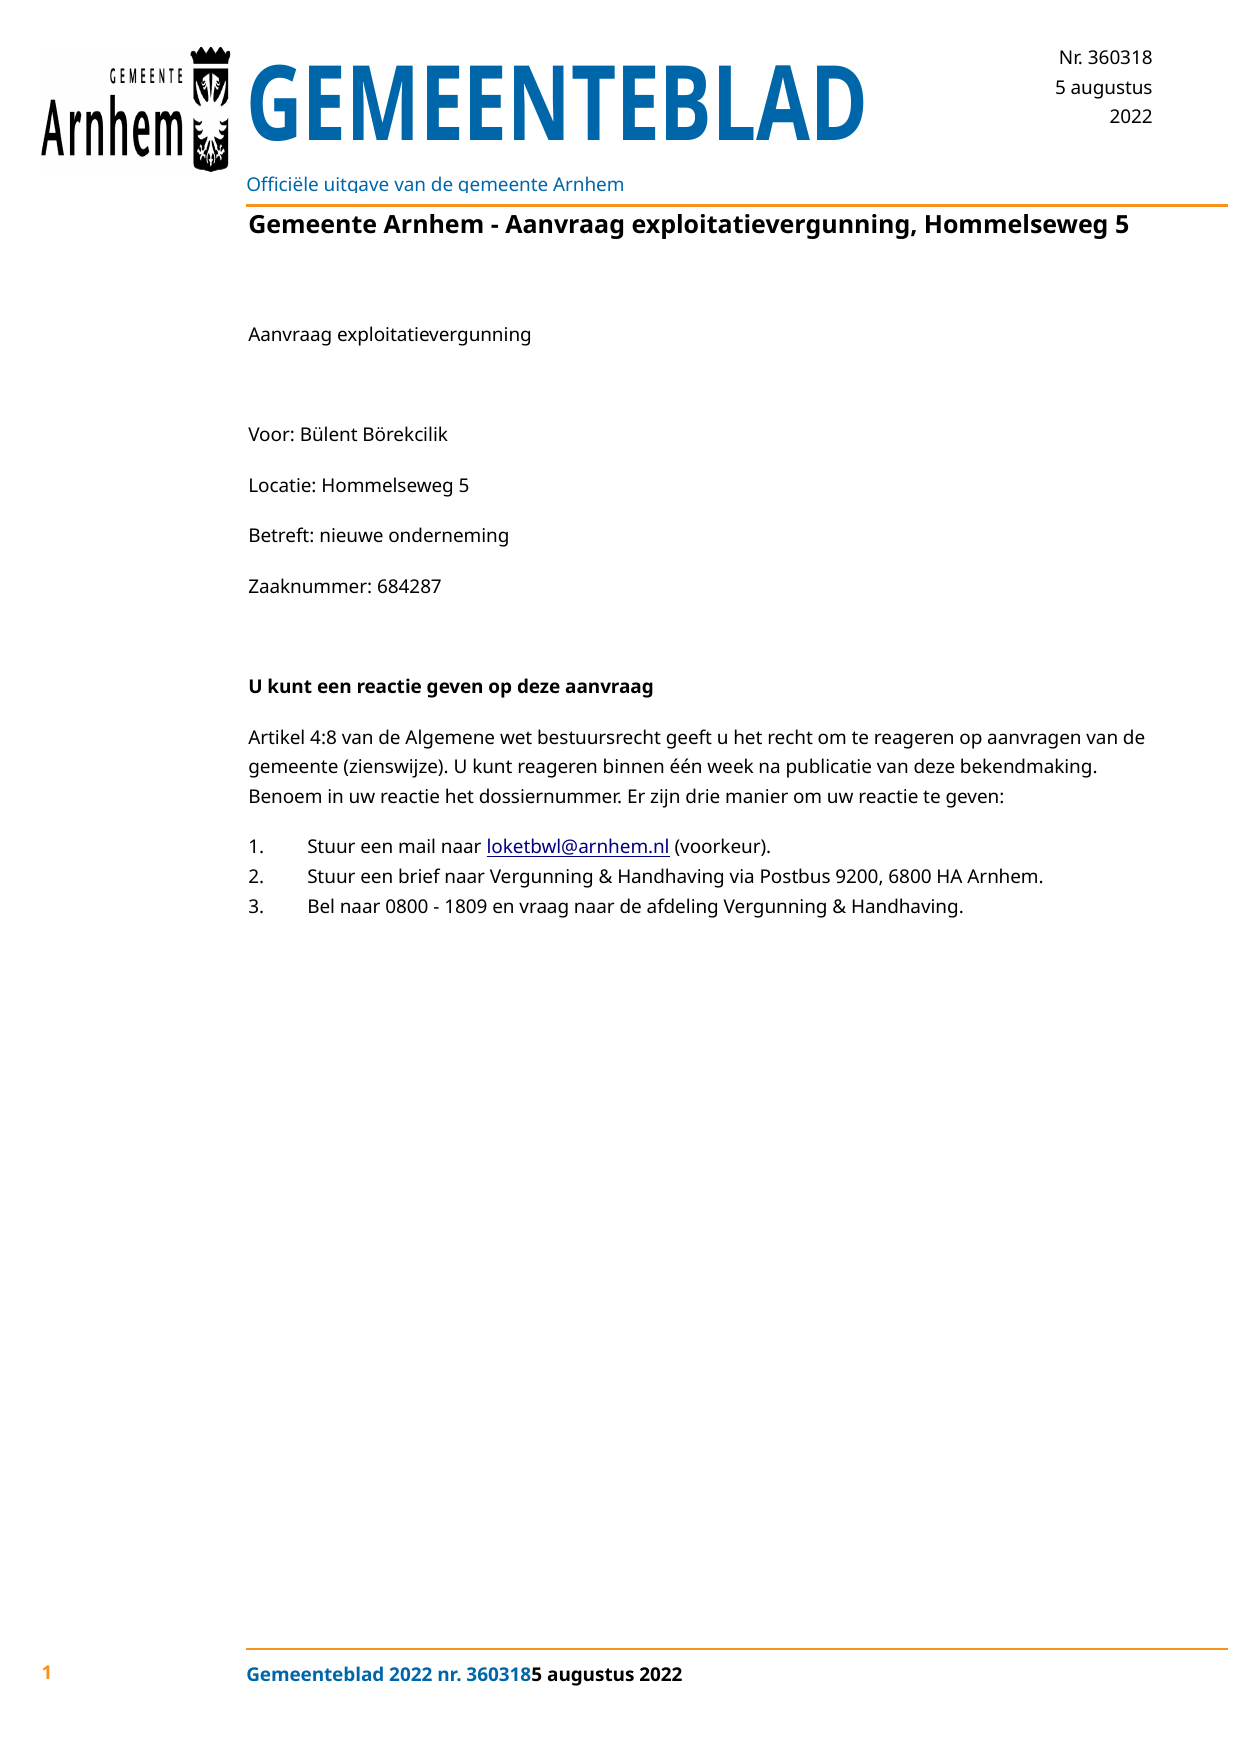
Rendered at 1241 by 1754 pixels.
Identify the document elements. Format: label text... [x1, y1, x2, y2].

text Betreft: nieuwe onderneming [248, 522, 1152, 548]
text Voor: Bülent Börekcilik [248, 422, 1152, 447]
list Stuur een brief naar Vergunning & Handhaving via Postbus 9200, 6800 HA Arnhem. [248, 863, 1152, 889]
picture [41, 47, 231, 172]
list Bel naar 0800 - 1809 en vraag naar de afdeling Vergunning & Handhaving. [248, 893, 1152, 918]
text Aanvraag exploitatievergunning [248, 321, 1152, 346]
text Locatie: Hommelseweg 5 [248, 472, 1152, 498]
text Artikel 4:8 van de Algemene wet bestuursrecht geeft u het recht om te reageren op aanvragen van de gemeente (zienswijze). U kunt reageren binnen één week na publicatie van deze bekendmaking. Benoem in uw reactie het dossiernummer. Er zijn drie manier om uw reactie te geven: [248, 724, 1152, 809]
text U kunt een reactie geven op deze aanvraag [248, 674, 1152, 699]
list Stuur een mail naar loketbwl@arnhem.nl (voorkeur). [248, 834, 1152, 859]
text Zaaknummer: 684287 [248, 573, 1152, 598]
text Gemeente Arnhem - Aanvraag exploitatievergunning, Hommelseweg 5 [248, 207, 1152, 241]
